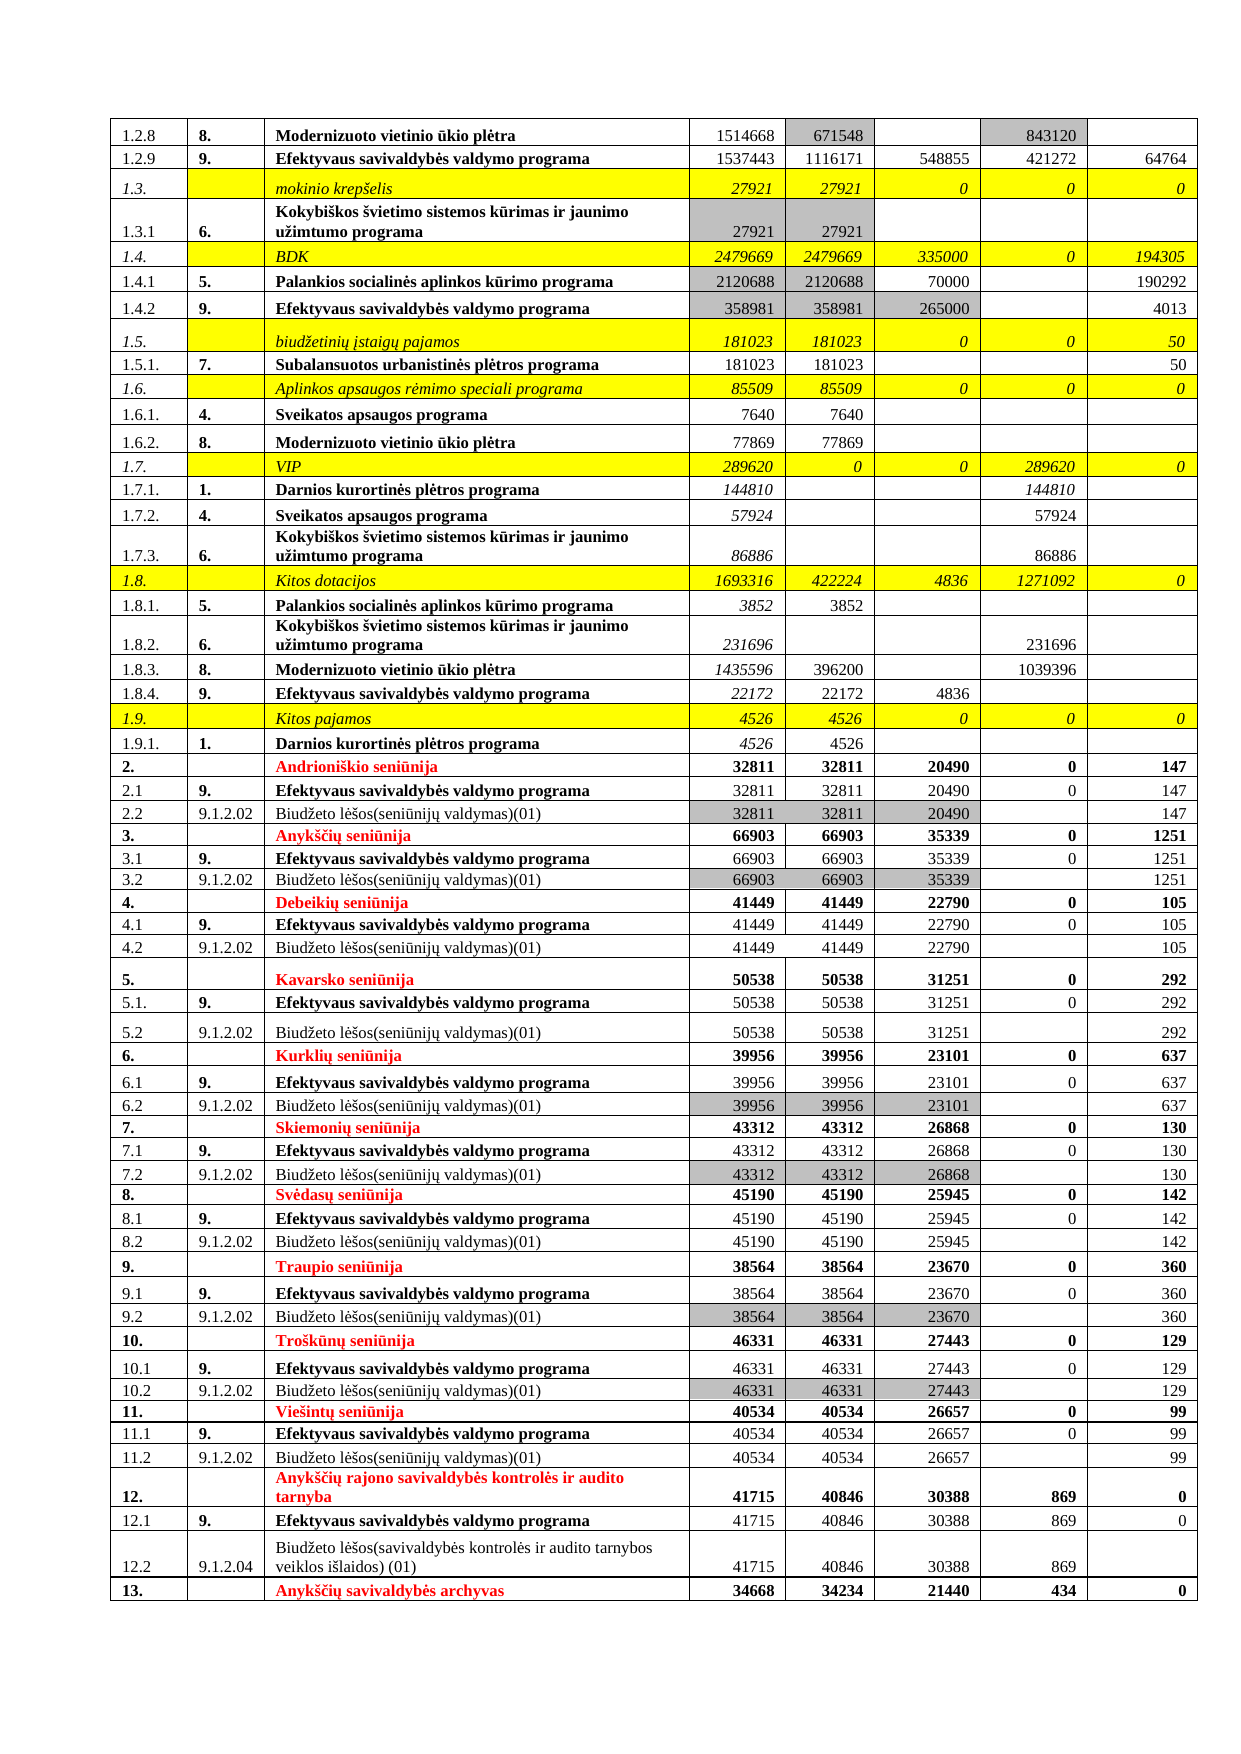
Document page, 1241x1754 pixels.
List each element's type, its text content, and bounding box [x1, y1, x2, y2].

table_cell [786, 500, 874, 525]
table_cell 142 [1088, 1229, 1197, 1251]
table_cell Efektyvaus savivaldybės valdymo programa [265, 1423, 689, 1443]
table_cell 869 [981, 1507, 1087, 1529]
table_cell 0 [981, 754, 1087, 776]
table_cell Darnios kurortinės plėtros programa [265, 729, 689, 753]
table_cell 43312 [786, 1161, 874, 1184]
table_cell Efektyvaus savivaldybės valdymo programa [265, 1066, 689, 1092]
table_cell 0 [981, 1043, 1087, 1065]
table_cell 1514668 [690, 119, 785, 145]
table_cell 181023 [786, 319, 874, 351]
table_cell 22790 [875, 890, 980, 912]
table_cell [875, 199, 980, 241]
table_cell 0 [875, 169, 980, 198]
table_cell 1.8.1. [111, 591, 187, 615]
table_cell 360 [1088, 1277, 1197, 1303]
table_cell 129 [1088, 1351, 1197, 1378]
table_cell 45190 [786, 1185, 874, 1204]
table_cell 0 [981, 1116, 1087, 1137]
table_cell 13. [111, 1578, 187, 1600]
table_cell 40846 [786, 1507, 874, 1529]
table_cell 41715 [690, 1468, 785, 1506]
table_cell 8.2 [111, 1229, 187, 1251]
table_cell 99 [1088, 1444, 1197, 1467]
table_cell 231696 [690, 616, 785, 654]
table_cell [188, 1116, 264, 1137]
table_cell 43312 [786, 1138, 874, 1160]
table_cell VIP [265, 453, 689, 476]
table_cell [188, 1578, 264, 1600]
table_cell 548855 [875, 146, 980, 168]
table_cell 22172 [786, 680, 874, 703]
table_cell [1088, 655, 1197, 679]
table_cell [875, 425, 980, 452]
table_cell Biudžeto lėšos(seniūnijų valdymas)(01) [265, 1304, 689, 1326]
table_cell 2479669 [690, 242, 785, 266]
table_cell 4.1 [111, 913, 187, 934]
table_cell 181023 [690, 352, 785, 374]
table_cell 45190 [690, 1205, 785, 1228]
table_cell 4836 [875, 680, 980, 703]
table_cell 0 [875, 319, 980, 351]
table_cell Kokybiškos švietimo sistemos kūrimas ir jaunimo užimtumo programa [265, 526, 689, 565]
table_cell Biudžeto lėšos(seniūnijų valdymas)(01) [265, 935, 689, 957]
table_cell Efektyvaus savivaldybės valdymo programa [265, 1138, 689, 1160]
table_cell 38564 [690, 1252, 785, 1276]
table_cell 12.1 [111, 1507, 187, 1529]
table_cell 7.1 [111, 1138, 187, 1160]
table_cell 38564 [690, 1277, 785, 1303]
table_cell [1088, 729, 1197, 753]
table_cell 4.2 [111, 935, 187, 957]
table_cell 1251 [1088, 824, 1197, 845]
table_cell 27921 [690, 199, 785, 241]
table_cell 0 [981, 1277, 1087, 1303]
table_cell 422224 [786, 566, 874, 590]
table_cell 194305 [1088, 242, 1197, 266]
table_cell [188, 169, 264, 198]
table_cell 1.8.4. [111, 680, 187, 703]
table_cell 23101 [875, 1066, 980, 1092]
table_cell 292 [1088, 990, 1197, 1012]
table_cell 637 [1088, 1066, 1197, 1092]
table_cell 77869 [690, 425, 785, 452]
table_cell Anykščių rajono savivaldybės kontrolės ir audito tarnyba [265, 1468, 689, 1506]
table_cell Efektyvaus savivaldybės valdymo programa [265, 1205, 689, 1228]
table_cell 26868 [875, 1161, 980, 1184]
table_cell Kavarsko seniūnija [265, 958, 689, 988]
table_cell 38564 [786, 1252, 874, 1276]
table_cell 26657 [875, 1444, 980, 1467]
table_cell 5.2 [111, 1013, 187, 1042]
table_cell [875, 477, 980, 499]
table_cell [875, 655, 980, 679]
table_cell 9. [111, 1252, 187, 1276]
table_cell 20490 [875, 754, 980, 776]
table_cell 41449 [785, 935, 874, 957]
table_cell 27443 [875, 1351, 980, 1378]
table_cell 22790 [875, 913, 980, 934]
table_cell 1.9. [111, 704, 187, 728]
table_cell 0 [1088, 1507, 1197, 1529]
table_cell 11.1 [111, 1423, 187, 1443]
table_cell 8. [188, 425, 264, 452]
table_cell 38564 [786, 1277, 874, 1303]
table_cell [981, 352, 1087, 374]
table_cell Biudžeto lėšos(seniūnijų valdymas)(01) [265, 801, 689, 823]
table_cell 1.4.1 [111, 267, 187, 291]
table_cell 4526 [786, 704, 874, 728]
table_cell 1.2.9 [111, 146, 187, 168]
table_cell [786, 477, 874, 499]
table_cell 129 [1088, 1327, 1197, 1349]
table_cell 39956 [690, 1043, 785, 1065]
table_cell 421272 [981, 146, 1087, 168]
table_cell Biudžeto lėšos(seniūnijų valdymas)(01) [265, 1379, 689, 1399]
table_cell 147 [1088, 801, 1197, 823]
table_cell 10. [111, 1327, 187, 1349]
table_cell 46331 [786, 1327, 874, 1349]
table_cell [981, 591, 1087, 615]
table_cell 7640 [786, 399, 874, 424]
table_cell 7.2 [111, 1161, 187, 1184]
table_cell [188, 754, 264, 776]
table_cell Sveikatos apsaugos programa [265, 399, 689, 424]
table_cell 50538 [786, 958, 874, 988]
table_cell 181023 [690, 319, 785, 351]
table_cell Kitos dotacijos [265, 566, 689, 590]
table_cell 0 [981, 990, 1087, 1012]
table_cell 0 [981, 890, 1087, 912]
table_cell 32811 [785, 801, 874, 823]
table_cell 181023 [786, 352, 874, 374]
table_cell 289620 [981, 453, 1087, 476]
table_cell [1088, 526, 1197, 565]
table_cell [1088, 1531, 1197, 1576]
table_cell 360 [1088, 1252, 1197, 1276]
table_cell 9. [188, 1277, 264, 1303]
table_cell 7. [111, 1116, 187, 1137]
table_cell 1.8.3. [111, 655, 187, 679]
table_cell [188, 453, 264, 476]
table_cell [1088, 399, 1197, 424]
table_cell 25945 [875, 1229, 980, 1251]
table_cell 0 [981, 375, 1087, 398]
table_cell 34668 [690, 1578, 785, 1600]
table_cell [981, 292, 1087, 318]
table_cell 0 [981, 1351, 1087, 1378]
table_cell [1088, 591, 1197, 615]
table_cell [875, 352, 980, 374]
table_cell [1088, 425, 1197, 452]
table_cell 40534 [690, 1444, 785, 1467]
table_cell Efektyvaus savivaldybės valdymo programa [265, 1277, 689, 1303]
table_cell 41449 [786, 913, 874, 934]
table_cell 0 [1088, 375, 1197, 398]
table_cell Efektyvaus savivaldybės valdymo programa [265, 1507, 689, 1529]
table_cell 8. [111, 1185, 187, 1204]
table_cell [1088, 119, 1197, 145]
table_cell Kokybiškos švietimo sistemos kūrimas ir jaunimo užimtumo programa [265, 199, 689, 241]
table_cell [981, 267, 1087, 291]
table_cell 5. [111, 958, 187, 988]
table_cell 39956 [786, 1066, 874, 1092]
table_cell 27443 [875, 1327, 980, 1349]
table_cell [875, 399, 980, 424]
table_cell 66903 [786, 846, 874, 868]
table_cell 45190 [690, 1229, 785, 1251]
table_cell 869 [981, 1468, 1087, 1506]
table_cell 23101 [875, 1093, 980, 1115]
table_cell [981, 1304, 1087, 1326]
table_cell 10.1 [111, 1351, 187, 1378]
table_cell 30388 [875, 1531, 980, 1576]
table_cell 9. [188, 1066, 264, 1092]
table_cell 0 [875, 704, 980, 728]
table_cell 1.8. [111, 566, 187, 590]
table_cell 40534 [786, 1423, 874, 1443]
table_cell 50 [1088, 319, 1197, 351]
table_cell 41449 [786, 890, 874, 912]
table_cell 5. [188, 267, 264, 291]
table_cell Biudžeto lėšos(seniūnijų valdymas)(01) [265, 1013, 689, 1042]
table_cell [981, 1161, 1087, 1184]
table_cell 1.6.2. [111, 425, 187, 452]
table_cell 335000 [875, 242, 980, 266]
table_cell 41449 [690, 913, 785, 934]
table_cell 27921 [786, 199, 874, 241]
table_cell [786, 616, 874, 654]
table_cell 7. [188, 352, 264, 374]
table_cell 43312 [690, 1161, 785, 1184]
table_cell 4. [188, 399, 264, 424]
table_cell Kitos pajamos [265, 704, 689, 728]
table_cell 41449 [690, 935, 785, 957]
table_cell 396200 [786, 655, 874, 679]
table_cell 77869 [786, 425, 874, 452]
table_cell [981, 1013, 1087, 1042]
table_cell 26657 [875, 1401, 980, 1421]
table_cell Aplinkos apsaugos rėmimo speciali programa [265, 375, 689, 398]
table_cell Efektyvaus savivaldybės valdymo programa [265, 913, 689, 934]
table_cell 6. [188, 616, 264, 654]
table_cell [1088, 680, 1197, 703]
table_cell 105 [1088, 935, 1197, 957]
table_cell 31251 [875, 1013, 980, 1042]
table_cell 9.1.2.02 [188, 1229, 264, 1251]
table_cell 99 [1088, 1423, 1197, 1443]
table_cell 0 [981, 1252, 1087, 1276]
table_cell 2120688 [786, 267, 874, 291]
table_cell 32811 [786, 754, 874, 776]
table_cell 11. [111, 1401, 187, 1421]
table_cell 4013 [1088, 292, 1197, 318]
table_cell 0 [981, 242, 1087, 266]
table_cell 1251 [1088, 869, 1197, 888]
table_cell 0 [981, 319, 1087, 351]
table_cell 31251 [875, 990, 980, 1012]
table_cell 99 [1088, 1401, 1197, 1421]
table_cell 86886 [690, 526, 785, 565]
table_cell 66903 [690, 846, 785, 868]
table_cell 32811 [690, 754, 785, 776]
table_cell [1088, 477, 1197, 499]
table_cell 9.1.2.02 [188, 935, 264, 957]
table_cell 358981 [690, 292, 785, 318]
table_cell 9.1.2.02 [188, 801, 264, 823]
table_cell 46331 [690, 1351, 785, 1378]
table_cell [981, 199, 1087, 241]
table_cell 41715 [690, 1507, 785, 1529]
table_cell Subalansuotos urbanistinės plėtros programa [265, 352, 689, 374]
table_cell 9. [188, 1138, 264, 1160]
table_cell [875, 616, 980, 654]
table_cell 1. [188, 729, 264, 753]
table_cell 1.4. [111, 242, 187, 266]
table_cell 130 [1088, 1116, 1197, 1137]
table_cell Biudžeto lėšos(seniūnijų valdymas)(01) [265, 1093, 689, 1115]
table_cell Palankios socialinės aplinkos kūrimo programa [265, 267, 689, 291]
table_cell 434 [981, 1578, 1087, 1600]
table_cell 50 [1088, 352, 1197, 374]
table_cell 637 [1088, 1093, 1197, 1115]
table_cell 40534 [690, 1423, 785, 1443]
table_cell 1.6. [111, 375, 187, 398]
table_cell 35339 [875, 824, 980, 845]
table_cell 0 [981, 1185, 1087, 1204]
table_cell 9. [188, 846, 264, 868]
table_cell Viešintų seniūnija [265, 1401, 689, 1421]
table_cell 32811 [690, 801, 785, 823]
table_cell 43312 [690, 1138, 785, 1160]
table_cell [981, 1229, 1087, 1251]
table_cell 9.1.2.02 [188, 1093, 264, 1115]
table_cell [875, 591, 980, 615]
table_cell 0 [875, 453, 980, 476]
table_cell 2479669 [786, 242, 874, 266]
table_cell 9. [188, 1205, 264, 1228]
table_cell 360 [1088, 1304, 1197, 1326]
table_cell 11.2 [111, 1444, 187, 1467]
table_cell 0 [1088, 1578, 1197, 1600]
table_cell Troškūnų seniūnija [265, 1327, 689, 1349]
table_cell 9. [188, 777, 264, 799]
table_cell 105 [1088, 890, 1197, 912]
table_cell [981, 1379, 1087, 1399]
table_cell 9. [188, 292, 264, 318]
table_cell 0 [981, 846, 1087, 868]
table_cell 26657 [875, 1423, 980, 1443]
table_cell [188, 242, 264, 266]
table_cell 10.2 [111, 1379, 187, 1399]
table_cell 1.7.1. [111, 477, 187, 499]
table_cell 9.1.2.02 [188, 1013, 264, 1042]
table_cell 50538 [690, 990, 785, 1012]
table_cell 85509 [786, 375, 874, 398]
table_cell Debeikių seniūnija [265, 890, 689, 912]
table_cell 231696 [981, 616, 1087, 654]
table_cell Biudžeto lėšos(seniūnijų valdymas)(01) [265, 1444, 689, 1467]
table_cell 30388 [875, 1507, 980, 1529]
table_cell Andrioniškio seniūnija [265, 754, 689, 776]
table_cell 0 [1088, 704, 1197, 728]
table_cell 9.2 [111, 1304, 187, 1326]
table_cell Traupio seniūnija [265, 1252, 689, 1276]
table_cell 0 [1088, 1468, 1197, 1506]
table_cell 7640 [690, 399, 785, 424]
table_cell mokinio krepšelis [265, 169, 689, 198]
table_cell 144810 [690, 477, 785, 499]
table_cell 6.2 [111, 1093, 187, 1115]
table_cell 358981 [786, 292, 874, 318]
table_cell Svėdasų seniūnija [265, 1185, 689, 1204]
table_cell 35339 [875, 869, 980, 888]
table_cell [875, 119, 980, 145]
table_cell [981, 801, 1087, 823]
table_cell 9.1.2.02 [188, 869, 264, 888]
table_cell 130 [1088, 1138, 1197, 1160]
table_cell 46331 [690, 1327, 785, 1349]
table_cell 40534 [690, 1401, 785, 1421]
table_cell 0 [981, 1327, 1087, 1349]
table_cell [981, 680, 1087, 703]
table_cell 147 [1088, 777, 1197, 799]
table_cell 1.7.3. [111, 526, 187, 565]
table_cell 38564 [690, 1304, 785, 1326]
table_cell 9.1.2.02 [188, 1304, 264, 1326]
table_cell 105 [1088, 913, 1197, 934]
table_cell 5. [188, 591, 264, 615]
table_cell Biudžeto lėšos(savivaldybės kontrolės ir audito tarnybos veiklos išlaidos) (01) [265, 1531, 689, 1576]
table_cell 57924 [981, 500, 1087, 525]
table_cell 1693316 [690, 566, 785, 590]
table_cell 0 [981, 1138, 1087, 1160]
table_cell 2.2 [111, 801, 187, 823]
table_cell [188, 1468, 264, 1506]
table_cell 1537443 [690, 146, 785, 168]
table_cell 2120688 [690, 267, 785, 291]
table_cell 9. [188, 1507, 264, 1529]
table_cell [1088, 199, 1197, 241]
table_cell 50538 [786, 990, 874, 1012]
table_cell [188, 1043, 264, 1065]
table_cell 35339 [875, 846, 980, 868]
table_cell [188, 1185, 264, 1204]
table_cell 9. [188, 146, 264, 168]
table_cell 9. [188, 990, 264, 1012]
table_cell 869 [981, 1531, 1087, 1576]
table_cell 3852 [690, 591, 785, 615]
table_cell Efektyvaus savivaldybės valdymo programa [265, 1351, 689, 1378]
table_cell Efektyvaus savivaldybės valdymo programa [265, 846, 689, 868]
table_cell [981, 399, 1087, 424]
table_cell 0 [981, 169, 1087, 198]
table_cell 9.1.2.02 [188, 1379, 264, 1399]
table_cell [188, 890, 264, 912]
table_cell 0 [981, 704, 1087, 728]
table_cell 1.8.2. [111, 616, 187, 654]
table_cell 40534 [786, 1401, 874, 1421]
table_cell 9. [188, 1423, 264, 1443]
table_cell [875, 500, 980, 525]
table_cell 23101 [875, 1043, 980, 1065]
table_cell 23670 [875, 1252, 980, 1276]
table_cell 1.4.2 [111, 292, 187, 318]
table_cell [188, 704, 264, 728]
table_cell 46331 [690, 1379, 785, 1399]
table_cell 1116171 [786, 146, 874, 168]
table_cell 50538 [786, 1013, 874, 1042]
table_cell 8. [188, 655, 264, 679]
table_cell 129 [1088, 1379, 1197, 1399]
table_cell 40846 [786, 1468, 874, 1506]
table_cell 843120 [981, 119, 1087, 145]
table_cell [875, 729, 980, 753]
table_cell 130 [1088, 1161, 1197, 1184]
table_cell 66903 [690, 869, 785, 888]
table_cell 1.3.1 [111, 199, 187, 241]
table_cell [981, 935, 1087, 957]
table_cell 45190 [786, 1205, 874, 1228]
table_cell 32811 [690, 777, 785, 799]
table_cell 0 [981, 1066, 1087, 1092]
table_cell 6. [111, 1043, 187, 1065]
table_cell 46331 [786, 1379, 874, 1399]
table_cell 6. [188, 199, 264, 241]
table_cell 4. [111, 890, 187, 912]
table_cell 25945 [875, 1185, 980, 1204]
table_cell 66903 [786, 824, 874, 845]
table_cell 8. [188, 119, 264, 145]
table_cell Efektyvaus savivaldybės valdymo programa [265, 292, 689, 318]
table_cell [188, 1401, 264, 1421]
table_cell biudžetinių įstaigų pajamos [265, 319, 689, 351]
table_cell 2.1 [111, 777, 187, 799]
table_cell Sveikatos apsaugos programa [265, 500, 689, 525]
table_cell 1.7. [111, 453, 187, 476]
table_cell 142 [1088, 1185, 1197, 1204]
table_cell 64764 [1088, 146, 1197, 168]
table_cell 21440 [875, 1578, 980, 1600]
table_cell 20490 [875, 777, 980, 799]
table_cell Anykščių seniūnija [265, 824, 689, 845]
table_cell 39956 [786, 1043, 874, 1065]
table_cell 1.5. [111, 319, 187, 351]
table_cell [1088, 616, 1197, 654]
table_cell [188, 958, 264, 988]
table_cell [188, 1327, 264, 1349]
table_cell 9. [188, 913, 264, 934]
table_cell 9.1.2.02 [188, 1161, 264, 1184]
table_cell 9. [188, 1351, 264, 1378]
table_cell Anykščių savivaldybės archyvas [265, 1578, 689, 1600]
table_cell 1271092 [981, 566, 1087, 590]
table_cell 9.1 [111, 1277, 187, 1303]
table_cell 0 [1088, 566, 1197, 590]
table_cell 144810 [981, 477, 1087, 499]
table_cell 0 [981, 1205, 1087, 1228]
table_cell 9.1.2.02 [188, 1444, 264, 1467]
table_cell 43312 [786, 1116, 874, 1137]
table_cell Modernizuoto vietinio ūkio plėtra [265, 119, 689, 145]
table_cell Kurklių seniūnija [265, 1043, 689, 1065]
table_cell Modernizuoto vietinio ūkio plėtra [265, 425, 689, 452]
table_cell 4526 [690, 704, 785, 728]
table_cell 45190 [690, 1185, 785, 1204]
table_cell [981, 1093, 1087, 1115]
table_cell 46331 [786, 1351, 874, 1378]
table_cell Efektyvaus savivaldybės valdymo programa [265, 990, 689, 1012]
table_cell 25945 [875, 1205, 980, 1228]
table_cell 0 [981, 824, 1087, 845]
table_cell 4526 [690, 729, 785, 753]
table_cell 40846 [786, 1531, 874, 1576]
table_cell 27921 [690, 169, 785, 198]
table_cell 39956 [690, 1093, 785, 1115]
table_cell Biudžeto lėšos(seniūnijų valdymas)(01) [265, 1229, 689, 1251]
table_cell 0 [1088, 453, 1197, 476]
table_cell 0 [981, 1401, 1087, 1421]
table_cell 1.6.1. [111, 399, 187, 424]
table_cell 9. [188, 680, 264, 703]
table_cell 70000 [875, 267, 980, 291]
table_cell 289620 [690, 453, 785, 476]
table_cell 1.3. [111, 169, 187, 198]
table_cell Efektyvaus savivaldybės valdymo programa [265, 777, 689, 799]
table_cell 0 [1088, 169, 1197, 198]
table_cell 57924 [690, 500, 785, 525]
table_cell 3. [111, 824, 187, 845]
table_cell [188, 566, 264, 590]
table_cell [875, 526, 980, 565]
table_cell 38564 [786, 1304, 874, 1326]
table_cell Kokybiškos švietimo sistemos kūrimas ir jaunimo užimtumo programa [265, 616, 689, 654]
table_cell 66903 [690, 824, 785, 845]
table_cell 9.1.2.04 [188, 1531, 264, 1576]
table_cell 85509 [690, 375, 785, 398]
table_cell Skiemonių seniūnija [265, 1116, 689, 1137]
table_cell 26868 [875, 1138, 980, 1160]
table_cell [786, 526, 874, 565]
table_cell Biudžeto lėšos(seniūnijų valdymas)(01) [265, 869, 689, 888]
table_cell 86886 [981, 526, 1087, 565]
table_cell 22172 [690, 680, 785, 703]
table_cell 4526 [786, 729, 874, 753]
table_cell 3.2 [111, 869, 187, 888]
table_cell 22790 [875, 935, 980, 957]
table_cell 0 [981, 913, 1087, 934]
table_cell 66903 [785, 869, 874, 888]
table_cell 190292 [1088, 267, 1197, 291]
table_cell 8.1 [111, 1205, 187, 1228]
table_cell 31251 [875, 958, 980, 988]
table_cell 27921 [786, 169, 874, 198]
table_cell 1. [188, 477, 264, 499]
table_cell 0 [786, 453, 874, 476]
table_cell 3852 [786, 591, 874, 615]
table_cell 26868 [875, 1116, 980, 1137]
table_cell 292 [1088, 1013, 1197, 1042]
table_cell 1.7.2. [111, 500, 187, 525]
table_cell 0 [981, 1423, 1087, 1443]
table_cell 12.2 [111, 1531, 187, 1576]
table_cell 12. [111, 1468, 187, 1506]
table_cell [981, 729, 1087, 753]
table_cell Efektyvaus savivaldybės valdymo programa [265, 146, 689, 168]
table_cell 39956 [786, 1093, 874, 1115]
table_cell 41715 [690, 1531, 785, 1576]
table_cell 4836 [875, 566, 980, 590]
table_cell 4. [188, 500, 264, 525]
table_cell 34234 [786, 1578, 874, 1600]
table_cell Palankios socialinės aplinkos kūrimo programa [265, 591, 689, 615]
table_cell Biudžeto lėšos(seniūnijų valdymas)(01) [265, 1161, 689, 1184]
table_cell 27443 [875, 1379, 980, 1399]
table_cell BDK [265, 242, 689, 266]
table_cell 147 [1088, 754, 1197, 776]
table_cell 0 [875, 375, 980, 398]
table_cell Modernizuoto vietinio ūkio plėtra [265, 655, 689, 679]
table_cell [188, 824, 264, 845]
table_cell 1.2.8 [111, 119, 187, 145]
table_cell 2. [111, 754, 187, 776]
table_cell 6.1 [111, 1066, 187, 1092]
table_cell [188, 375, 264, 398]
table_cell 637 [1088, 1043, 1197, 1065]
table_cell 1.9.1. [111, 729, 187, 753]
table_cell 0 [981, 958, 1087, 988]
table_cell 265000 [875, 292, 980, 318]
table_cell 45190 [786, 1229, 874, 1251]
table_cell 20490 [875, 801, 980, 823]
table_cell 1435596 [690, 655, 785, 679]
table_cell 32811 [786, 777, 874, 799]
table_cell 1251 [1088, 846, 1197, 868]
table_cell 23670 [875, 1304, 980, 1326]
table_cell 41449 [690, 890, 785, 912]
table_cell [1088, 500, 1197, 525]
table_cell 5.1. [111, 990, 187, 1012]
table_cell 39956 [690, 1066, 785, 1092]
table_cell 3.1 [111, 846, 187, 868]
table_cell Darnios kurortinės plėtros programa [265, 477, 689, 499]
table_cell 30388 [875, 1468, 980, 1506]
table_cell 1039396 [981, 655, 1087, 679]
table_cell [188, 319, 264, 351]
table_cell [188, 1252, 264, 1276]
table_cell [981, 869, 1087, 888]
table_cell 43312 [690, 1116, 785, 1137]
table_cell 292 [1088, 958, 1197, 988]
table_cell 40534 [786, 1444, 874, 1467]
table_cell 1.5.1. [111, 352, 187, 374]
table_cell 6. [188, 526, 264, 565]
table_cell [981, 425, 1087, 452]
table_cell 671548 [786, 119, 874, 145]
table_cell 50538 [690, 1013, 785, 1042]
table_cell 50538 [690, 958, 785, 988]
table_cell Efektyvaus savivaldybės valdymo programa [265, 680, 689, 703]
table_cell 23670 [875, 1277, 980, 1303]
table_cell 0 [981, 777, 1087, 799]
table_cell [981, 1444, 1087, 1467]
table_cell 142 [1088, 1205, 1197, 1228]
